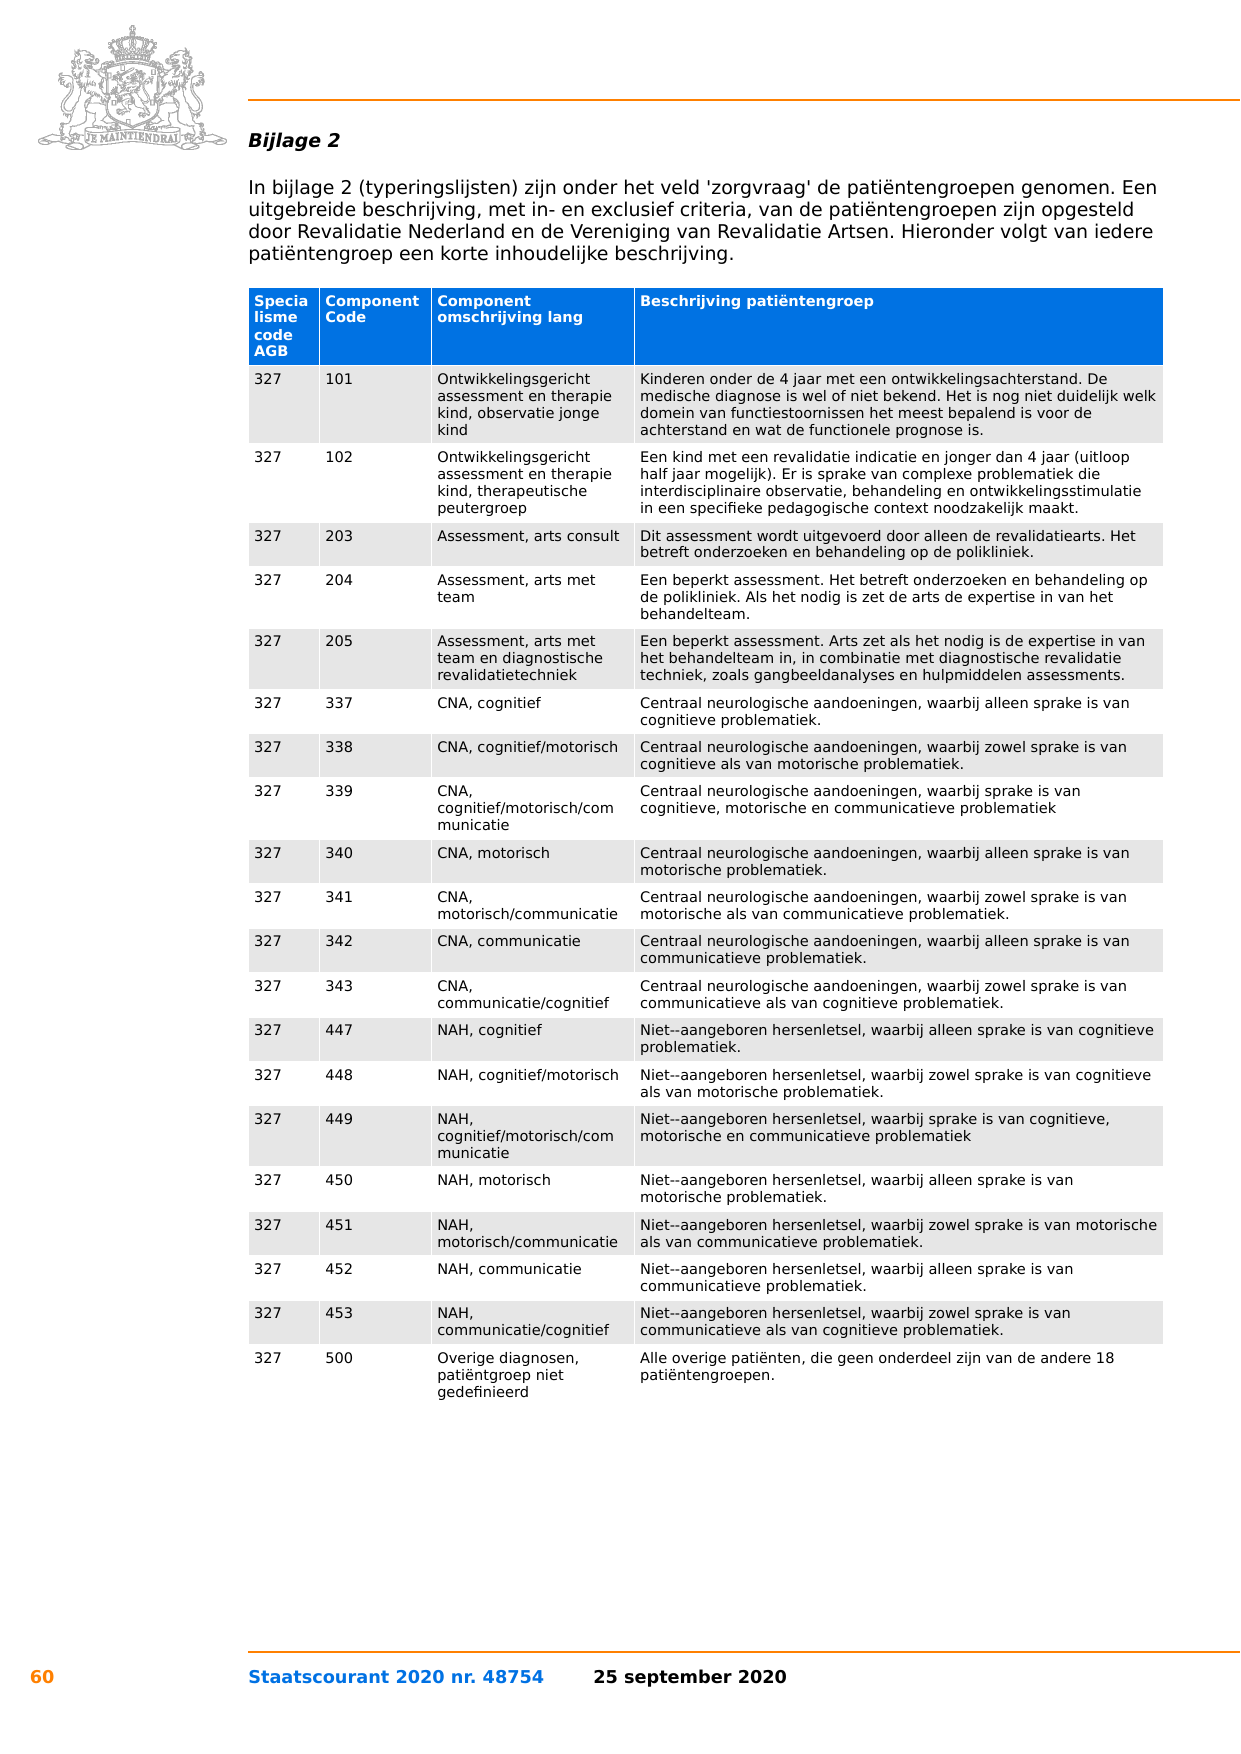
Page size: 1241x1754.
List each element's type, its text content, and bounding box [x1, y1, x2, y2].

table_cell 327 [249, 567, 319, 627]
table_cell 327 [249, 840, 319, 883]
table_cell Niet--aangeboren hersenletsel, waarbij zowel sprake is van communicatieve als van cognitieve problematiek. [635, 1301, 1163, 1344]
table_cell Centraal neurologische aandoeningen, waarbij alleen sprake is van motorische problematiek. [635, 840, 1163, 883]
table_cell 203 [320, 523, 431, 566]
table_cell 450 [320, 1168, 431, 1211]
table_cell Centraal neurologische aandoeningen, waarbij zowel sprake is van cognitieve als van motorische problematiek. [635, 734, 1163, 777]
table_cell CNA, cognitief/motorisch/communicatie [432, 779, 634, 839]
table_cell 327 [249, 444, 319, 522]
table_cell 102 [320, 444, 431, 522]
table_cell 327 [249, 1345, 319, 1405]
table_cell Dit assessment wordt uitgevoerd door alleen de revalidatiearts. Het betreft onderzoeken en behandeling op de polikliniek. [635, 523, 1163, 566]
table_cell 327 [249, 1301, 319, 1344]
table_cell CNA, motorisch [432, 840, 634, 883]
table_cell Centraal neurologische aandoeningen, waarbij zowel sprake is van communicatieve als van cognitieve problematiek. [635, 973, 1163, 1016]
table_cell 327 [249, 929, 319, 972]
table_cell Centraal neurologische aandoeningen, waarbij sprake is van cognitieve, motorische en communicatieve problematiek [635, 779, 1163, 839]
table_cell Kinderen onder de 4 jaar met een ontwikkelingsachterstand. De medische diagnose is wel of niet bekend. Het is nog niet duidelijk welk domein van functiestoornissen het meest bepalend is voor de achterstand en wat de functionele prognose is. [635, 366, 1163, 443]
table_cell Ontwikkelingsgericht assessment en therapie kind, therapeutische peutergroep [432, 444, 634, 522]
table_cell 327 [249, 629, 319, 689]
table_cell 327 [249, 690, 319, 733]
table_cell 342 [320, 929, 431, 972]
table_header Beschrijving patiëntengroep [635, 288, 1163, 365]
text In bijlage 2 (typeringslijsten) zijn onder het veld 'zorgvraag' de patiëntengroepen genomen. Een uitgebreide beschrijving, met in- en exclusief criteria, van de patiëntengroepen zijn opgesteld door Revalidatie Nederland en de Vereniging van Revalidatie Artsen. Hieronder volgt van iedere patiëntengroep een korte inhoudelijke beschrijving. [248, 177, 1163, 265]
table_cell Overige diagnosen, patiëntgroep niet gedefinieerd [432, 1345, 634, 1405]
table_cell CNA, cognitief [432, 690, 634, 733]
table_cell 204 [320, 567, 431, 627]
table_cell 337 [320, 690, 431, 733]
table_cell 327 [249, 734, 319, 777]
table_cell 327 [249, 884, 319, 928]
table_cell 101 [320, 366, 431, 443]
table_cell 339 [320, 779, 431, 839]
table_cell 341 [320, 884, 431, 928]
table_cell 448 [320, 1062, 431, 1105]
table_cell 327 [249, 1018, 319, 1061]
table_cell 327 [249, 1062, 319, 1105]
table_cell Niet--aangeboren hersenletsel, waarbij alleen sprake is van cognitieve problematiek. [635, 1018, 1163, 1061]
table_cell 447 [320, 1018, 431, 1061]
table_cell Een kind met een revalidatie indicatie en jonger dan 4 jaar (uitloop half jaar mogelijk). Er is sprake van complexe problematiek die interdisciplinaire observatie, behandeling en ontwikkelingsstimulatie in een specifieke pedagogische context noodzakelijk maakt. [635, 444, 1163, 522]
table_cell 327 [249, 779, 319, 839]
table_cell 327 [249, 366, 319, 443]
table_cell Niet--aangeboren hersenletsel, waarbij zowel sprake is van motorische als van communicatieve problematiek. [635, 1212, 1163, 1255]
table_cell 343 [320, 973, 431, 1016]
table_cell NAH, cognitief/motorisch [432, 1062, 634, 1105]
table_cell Niet--aangeboren hersenletsel, waarbij alleen sprake is van communicatieve problematiek. [635, 1256, 1163, 1299]
table_cell Ontwikkelingsgericht assessment en therapie kind, observatie jonge kind [432, 366, 634, 443]
table_cell Assessment, arts met team en diagnostische revalidatietechniek [432, 629, 634, 689]
table_cell Alle overige patiënten, die geen onderdeel zijn van de andere 18 patiëntengroepen. [635, 1345, 1163, 1405]
table_cell Een beperkt assessment. Het betreft onderzoeken en behandeling op de polikliniek. Als het nodig is zet de arts de expertise in van het behandelteam. [635, 567, 1163, 627]
table_cell Assessment, arts consult [432, 523, 634, 566]
table_cell 340 [320, 840, 431, 883]
table_cell NAH, cognitief/motorisch/communicatie [432, 1106, 634, 1166]
table_cell NAH, communicatie [432, 1256, 634, 1299]
table_cell 449 [320, 1106, 431, 1166]
table_cell 453 [320, 1301, 431, 1344]
table_cell Centraal neurologische aandoeningen, waarbij alleen sprake is van cognitieve problematiek. [635, 690, 1163, 733]
table_cell Niet--aangeboren hersenletsel, waarbij sprake is van cognitieve, motorische en communicatieve problematiek [635, 1106, 1163, 1166]
table_cell CNA, communicatie/cognitief [432, 973, 634, 1016]
table_cell CNA, cognitief/motorisch [432, 734, 634, 777]
picture [38, 25, 227, 150]
table_cell 327 [249, 973, 319, 1016]
table_cell Centraal neurologische aandoeningen, waarbij zowel sprake is van motorische als van communicatieve problematiek. [635, 884, 1163, 928]
table_cell NAH, motorisch/communicatie [432, 1212, 634, 1255]
table_header Specialisme code AGB [249, 288, 319, 365]
table_cell Centraal neurologische aandoeningen, waarbij alleen sprake is van communicatieve problematiek. [635, 929, 1163, 972]
table_header Component Code [320, 288, 431, 365]
table_cell NAH, motorisch [432, 1168, 634, 1211]
table_cell NAH, cognitief [432, 1018, 634, 1061]
table_cell Niet--aangeboren hersenletsel, waarbij zowel sprake is van cognitieve als van motorische problematiek. [635, 1062, 1163, 1105]
table_cell 452 [320, 1256, 431, 1299]
table_cell 327 [249, 1256, 319, 1299]
table_cell 327 [249, 1106, 319, 1166]
table_cell 327 [249, 1212, 319, 1255]
table_cell 338 [320, 734, 431, 777]
table_cell CNA, motorisch/communicatie [432, 884, 634, 928]
table_cell 500 [320, 1345, 431, 1405]
table_cell Een beperkt assessment. Arts zet als het nodig is de expertise in van het behandelteam in, in combinatie met diagnostische revalidatie techniek, zoals gangbeeldanalyses en hulpmiddelen assessments. [635, 629, 1163, 689]
table_cell 327 [249, 523, 319, 566]
table_cell 451 [320, 1212, 431, 1255]
table_cell 327 [249, 1168, 319, 1211]
table_cell Assessment, arts met team [432, 567, 634, 627]
subtitle Bijlage 2 [248, 130, 1163, 152]
table_header Component omschrijving lang [432, 288, 634, 365]
table_cell CNA, communicatie [432, 929, 634, 972]
table_cell 205 [320, 629, 431, 689]
table_cell Niet--aangeboren hersenletsel, waarbij alleen sprake is van motorische problematiek. [635, 1168, 1163, 1211]
table_cell NAH, communicatie/cognitief [432, 1301, 634, 1344]
